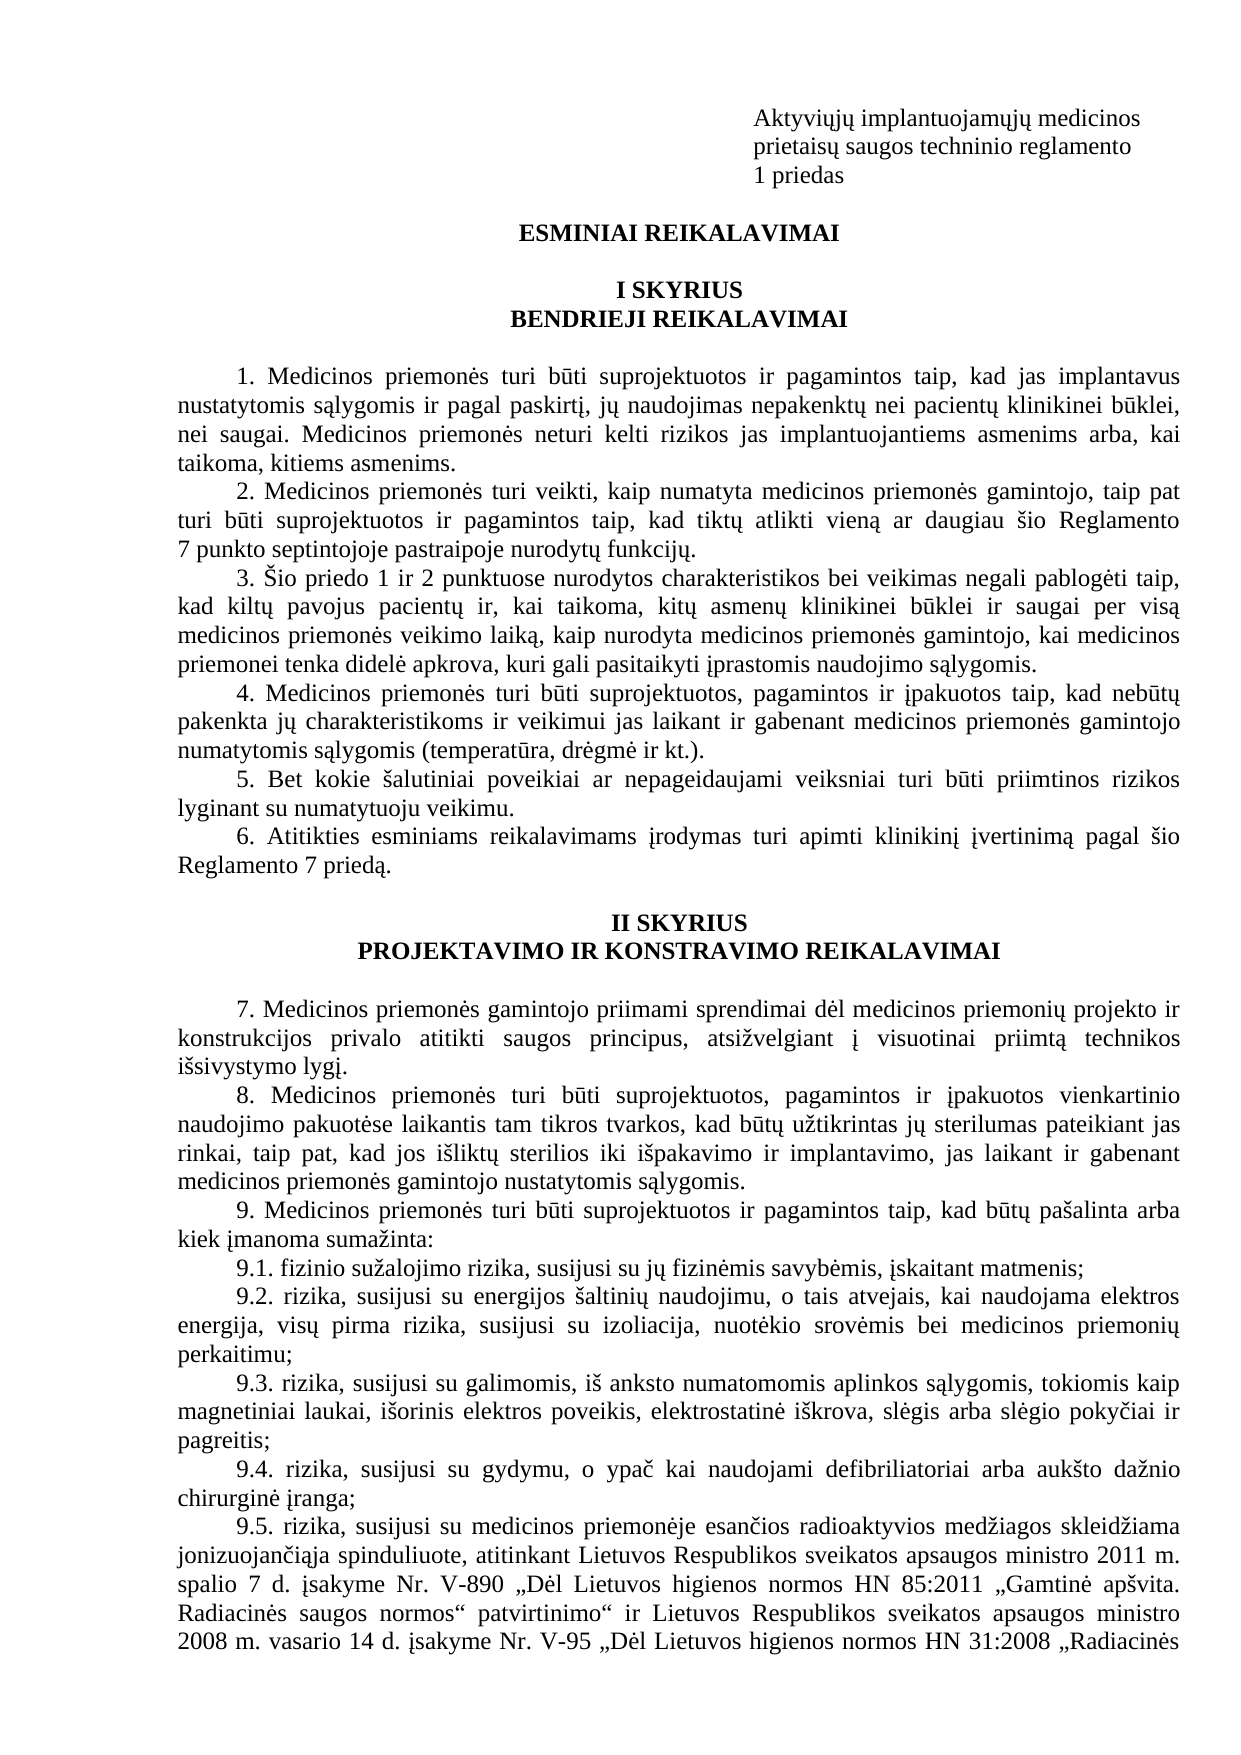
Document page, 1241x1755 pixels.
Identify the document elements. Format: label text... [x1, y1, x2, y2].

text BENDRIEJI REIKALAVIMAI [177, 304, 1181, 333]
text 2. Medicinos priemonės turi veikti, kaip numatyta medicinos priemonės gamintojo, taip pat turi būti suprojektuotos ir pagamintos taip, kad tiktų atlikti vieną ar daugiau šio Reglamento 7 punkto septintojoje pastraipoje nurodytų funkcijų. [177, 476, 1181, 563]
text 7. Medicinos priemonės gamintojo priimami sprendimai dėl medicinos priemonių projekto ir konstrukcijos privalo atitikti saugos principus, atsižvelgiant į visuotinai priimtą technikos išsivystymo lygį. [177, 994, 1181, 1080]
text 9.3. rizika, susijusi su galimomis, iš anksto numatomomis aplinkos sąlygomis, tokiomis kaip magnetiniai laukai, išorinis elektros poveikis, elektrostatinė iškrova, slėgis arba slėgio pokyčiai ir pagreitis; [177, 1368, 1181, 1454]
text 9.4. rizika, susijusi su gydymu, o ypač kai naudojami defibriliatoriai arba aukšto dažnio chirurginė įranga; [177, 1454, 1181, 1511]
text 9. Medicinos priemonės turi būti suprojektuotos ir pagamintos taip, kad būtų pašalinta arba kiek įmanoma sumažinta: [177, 1195, 1181, 1253]
text 6. Atitikties esminiams reikalavimams įrodymas turi apimti klinikinį įvertinimą pagal šio Reglamento 7 priedą. [177, 821, 1181, 879]
text 4. Medicinos priemonės turi būti suprojektuotos, pagamintos ir įpakuotos taip, kad nebūtų pakenkta jų charakteristikoms ir veikimui jas laikant ir gabenant medicinos priemonės gamintojo numatytomis sąlygomis (temperatūra, drėgmė ir kt.). [177, 678, 1181, 764]
text 1 priedas [753, 160, 1181, 189]
text 9.5. rizika, susijusi su medicinos priemonėje esančios radioaktyvios medžiagos skleidžiama jonizuojančiąja spinduliuote, atitinkant Lietuvos Respublikos sveikatos apsaugos ministro 2011 m. spalio 7 d. įsakyme Nr. V-890 „Dėl Lietuvos higienos normos HN 85:2011 „Gamtinė apšvita. Radiacinės saugos normos“ patvirtinimo“ ir Lietuvos Respublikos sveikatos apsaugos ministro 2008 m. vasario 14 d. įsakyme Nr. V-95 „Dėl Lietuvos higienos normos HN 31:2008 „Radiacinės [177, 1511, 1181, 1655]
text prietaisų saugos techninio reglamento [753, 131, 1181, 160]
text Aktyviųjų implantuojamųjų medicinos [753, 103, 1181, 131]
text 5. Bet kokie šalutiniai poveikiai ar nepageidaujami veiksniai turi būti priimtinos rizikos lyginant su numatytuoju veikimu. [177, 764, 1181, 821]
text II SKYRIUS [177, 908, 1181, 936]
text I SKYRIUS [177, 275, 1181, 304]
text 8. Medicinos priemonės turi būti suprojektuotos, pagamintos ir įpakuotos vienkartinio naudojimo pakuotėse laikantis tam tikros tvarkos, kad būtų užtikrintas jų sterilumas pateikiant jas rinkai, taip pat, kad jos išliktų sterilios iki išpakavimo ir implantavimo, jas laikant ir gabenant medicinos priemonės gamintojo nustatytomis sąlygomis. [177, 1080, 1181, 1195]
text ESMINIAI REIKALAVIMAI [177, 218, 1181, 246]
text PROJEKTAVIMO IR KONSTRAVIMO REIKALAVIMAI [177, 936, 1181, 965]
text 1. Medicinos priemonės turi būti suprojektuotos ir pagamintos taip, kad jas implantavus nustatytomis sąlygomis ir pagal paskirtį, jų naudojimas nepakenktų nei pacientų klinikinei būklei, nei saugai. Medicinos priemonės neturi kelti rizikos jas implantuojantiems asmenims arba, kai taikoma, kitiems asmenims. [177, 361, 1181, 476]
text 9.2. rizika, susijusi su energijos šaltinių naudojimu, o tais atvejais, kai naudojama elektros energija, visų pirma rizika, susijusi su izoliacija, nuotėkio srovėmis bei medicinos priemonių perkaitimu; [177, 1281, 1181, 1368]
text 9.1. fizinio sužalojimo rizika, susijusi su jų fizinėmis savybėmis, įskaitant matmenis; [177, 1253, 1181, 1281]
text 3. Šio priedo 1 ir 2 punktuose nurodytos charakteristikos bei veikimas negali pablogėti taip, kad kiltų pavojus pacientų ir, kai taikoma, kitų asmenų klinikinei būklei ir saugai per visą medicinos priemonės veikimo laiką, kaip nurodyta medicinos priemonės gamintojo, kai medicinos priemonei tenka didelė apkrova, kuri gali pasitaikyti įprastomis naudojimo sąlygomis. [177, 563, 1181, 678]
